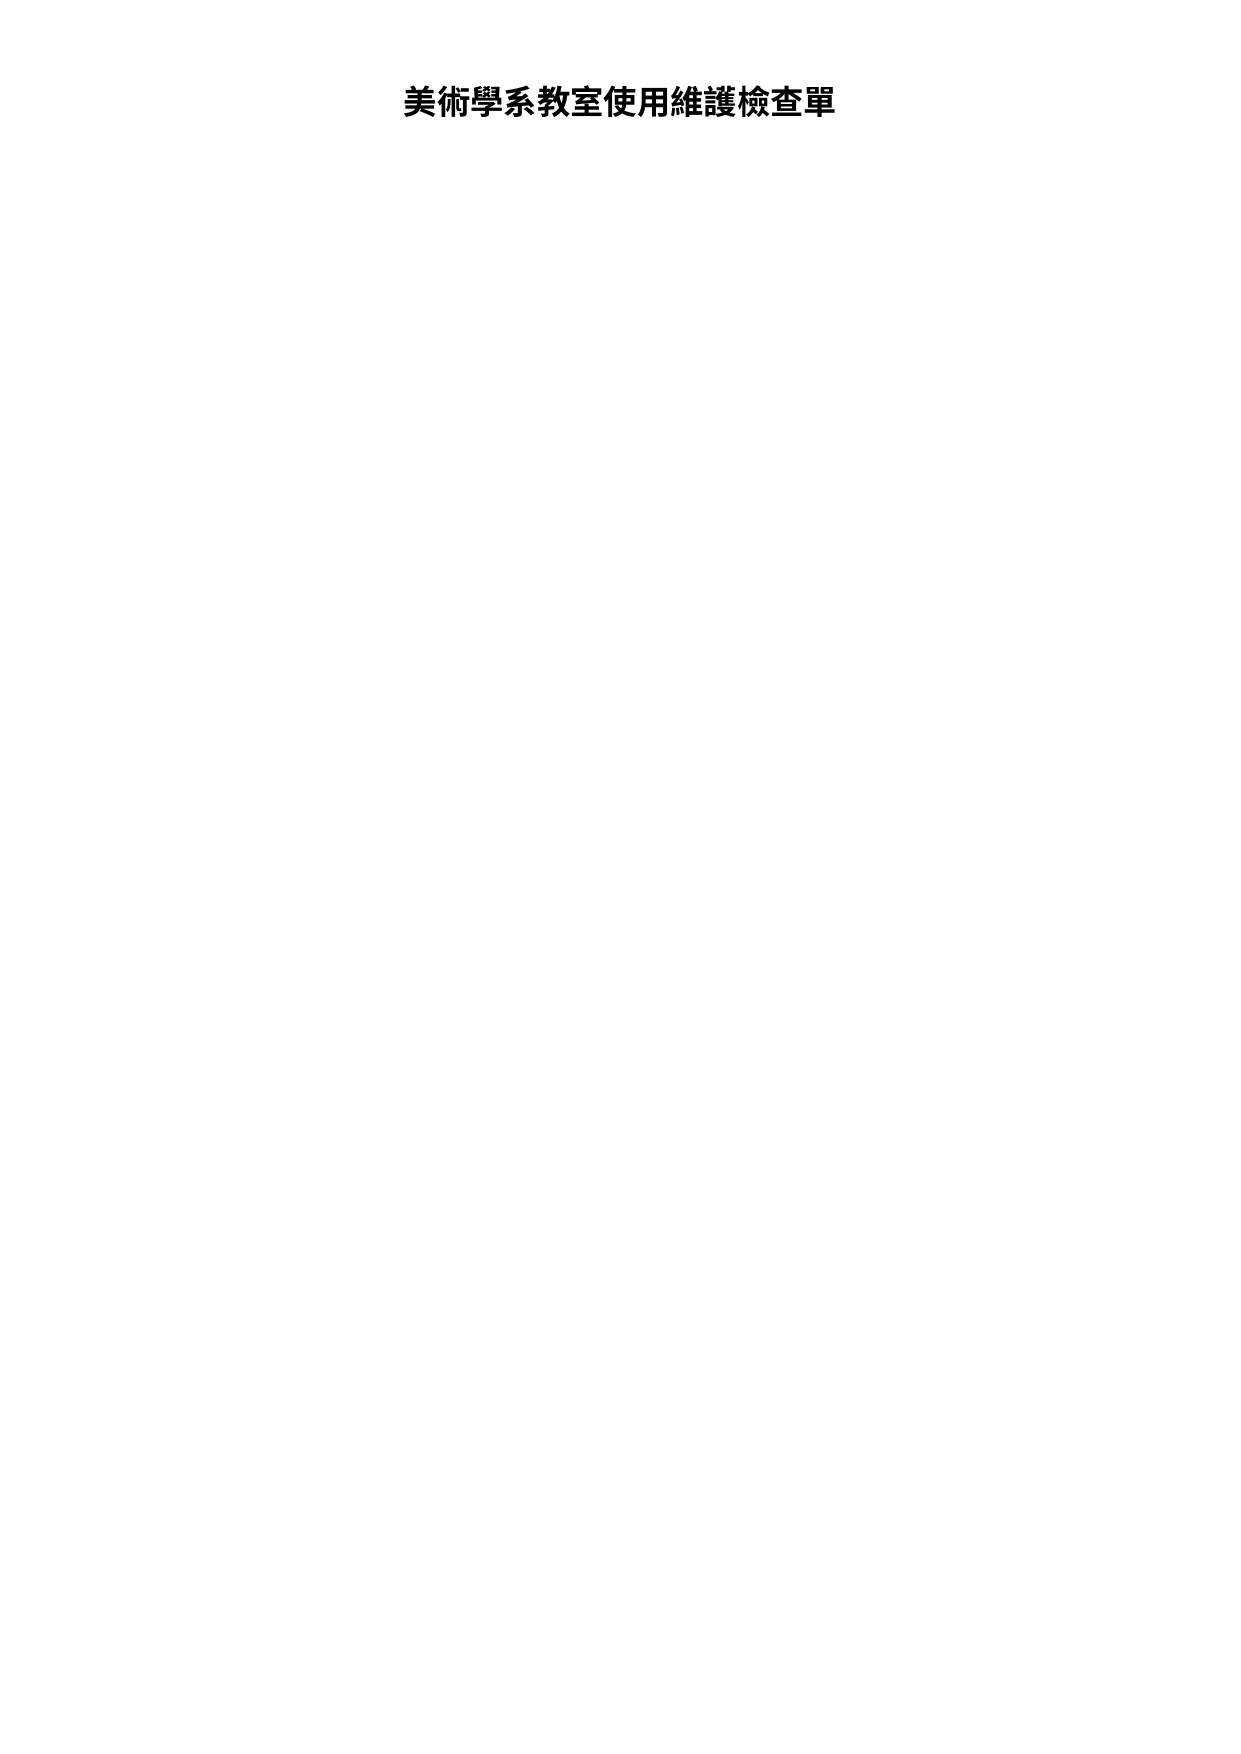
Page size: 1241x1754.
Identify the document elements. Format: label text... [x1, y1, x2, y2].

text 美術學系教室使用維護檢查單 [187, 63, 1053, 138]
